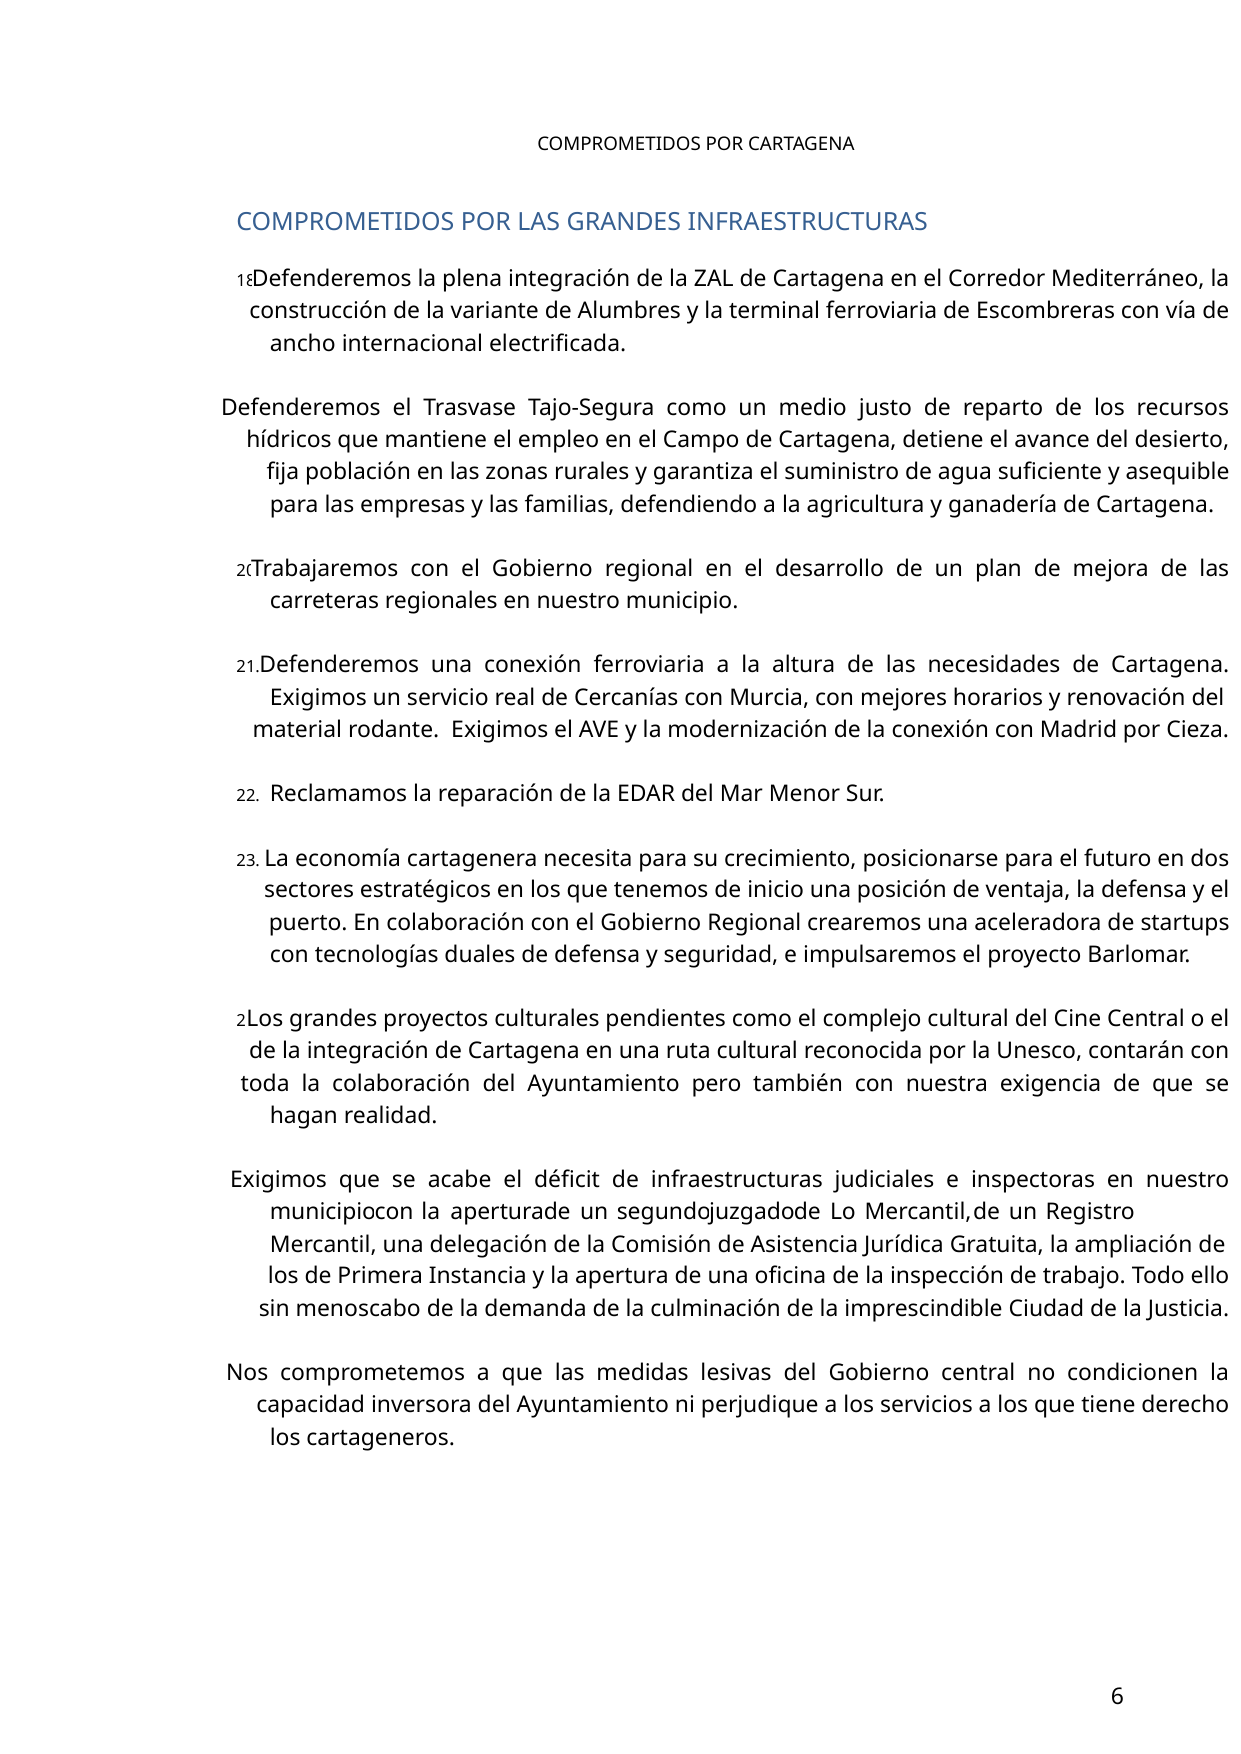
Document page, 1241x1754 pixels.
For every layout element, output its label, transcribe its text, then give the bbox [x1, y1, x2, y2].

text capacidad inversora del Ayuntamiento ni perjudique a los servicios a los que tiene derecho [256, 1388, 1240, 1419]
text hagan realidad. [269, 1099, 444, 1130]
text con [374, 1195, 420, 1226]
text 24. [236, 1009, 246, 1032]
text juzgado [709, 1195, 794, 1226]
text Registro [1045, 1195, 1141, 1226]
text 21. [236, 655, 259, 678]
text Defenderemos la plena integración de la ZAL de Cartagena en el Corredor Mediterráneo, la [252, 262, 1240, 293]
text de [794, 1195, 827, 1226]
text La economía cartagenera necesita para su crecimiento, posicionarse para el futuro en dos [264, 841, 1240, 873]
text sectores estratégicos en los que tenemos de inicio una posición de ventaja, la defensa y el [264, 873, 1240, 905]
text los cartageneros. [269, 1421, 462, 1452]
text para las empresas y las familias, defendiendo a la agricultura y ganadería de Cartagena. [269, 487, 1225, 519]
text toda la colaboración del Ayuntamiento pero también con nuestra exigencia de que se [240, 1066, 1240, 1098]
text 18. [236, 269, 252, 292]
text de [543, 1195, 577, 1226]
text Trabajaremos con el Gobierno regional en el desarrollo de un plan de mejora de las [251, 552, 1240, 583]
text Exigimos un servicio real de Cercanías con Murcia, con mejores horarios y renovación del [269, 680, 1235, 712]
text los de Primera Instancia y la apertura de una oficina de la inspección de trabajo. Todo ello [268, 1259, 1240, 1291]
text Mercantil, una delegación de la Comisión de Asistencia Jurídica Gratuita, la ampliación de [269, 1227, 1236, 1259]
text COMPROMETIDOS POR LAS GRANDES INFRAESTRUCTURAS [236, 203, 935, 238]
text de [973, 1195, 1006, 1226]
text hídricos que mantiene el empleo en el Campo de Cartagena, detiene el avance del desierto, [246, 423, 1240, 454]
text la [421, 1195, 446, 1226]
text Reclamamos la reparación de la EDAR del Mar Menor Sur. [269, 777, 894, 808]
text un [1009, 1195, 1043, 1226]
text construcción de la variante de Alumbres y la terminal ferroviaria de Escombreras con vía de [249, 294, 1240, 326]
text 22. [236, 784, 260, 806]
text sin menoscabo de la demanda de la culminación de la imprescindible Ciudad de la Justicia. [258, 1292, 1240, 1323]
text de la integración de Cartagena en una ruta cultural reconocida por la Unesco, contarán con [249, 1034, 1240, 1066]
text fija población en las zonas rurales y garantiza el suministro de agua suficiente y asequible [266, 455, 1240, 486]
text ancho internacional electrificada. [269, 327, 634, 358]
text segundo [617, 1195, 709, 1226]
text 20. [236, 558, 251, 581]
text Defenderemos el Trasvase Tajo-Segura como un medio justo de reparto de los recursos [221, 391, 1240, 422]
text con tecnologías duales de defensa y seguridad, e impulsaremos el proyecto Barlomar. [269, 938, 1201, 969]
text municipio [269, 1195, 374, 1226]
text Mercantil, [864, 1195, 973, 1226]
text Lo [830, 1195, 862, 1226]
text carreteras regionales en nuestro municipio. [269, 584, 747, 615]
text Los grandes proyectos culturales pendientes como el complejo cultural del Cine Central o el [246, 1002, 1240, 1033]
text Nos comprometemos a que las medidas lesivas del Gobierno central no condicionen la [226, 1356, 1240, 1387]
text 6 [1111, 1680, 1130, 1711]
text COMPROMETIDOS POR CARTAGENA [537, 130, 860, 156]
text material rodante. Exigimos el AVE y la modernización de la conexión con Madrid por Cieza. [252, 713, 1240, 744]
text Exigimos que se acabe el déficit de infraestructuras judiciales e inspectoras en nuestro [230, 1163, 1240, 1194]
text apertura [450, 1195, 543, 1226]
text puerto. En colaboración con el Gobierno Regional crearemos una aceleradora de startups [268, 906, 1240, 937]
text 23. [236, 848, 260, 871]
text Defenderemos una conexión ferroviaria a la altura de las necesidades de Cartagena. [259, 648, 1240, 679]
text un [580, 1195, 614, 1226]
